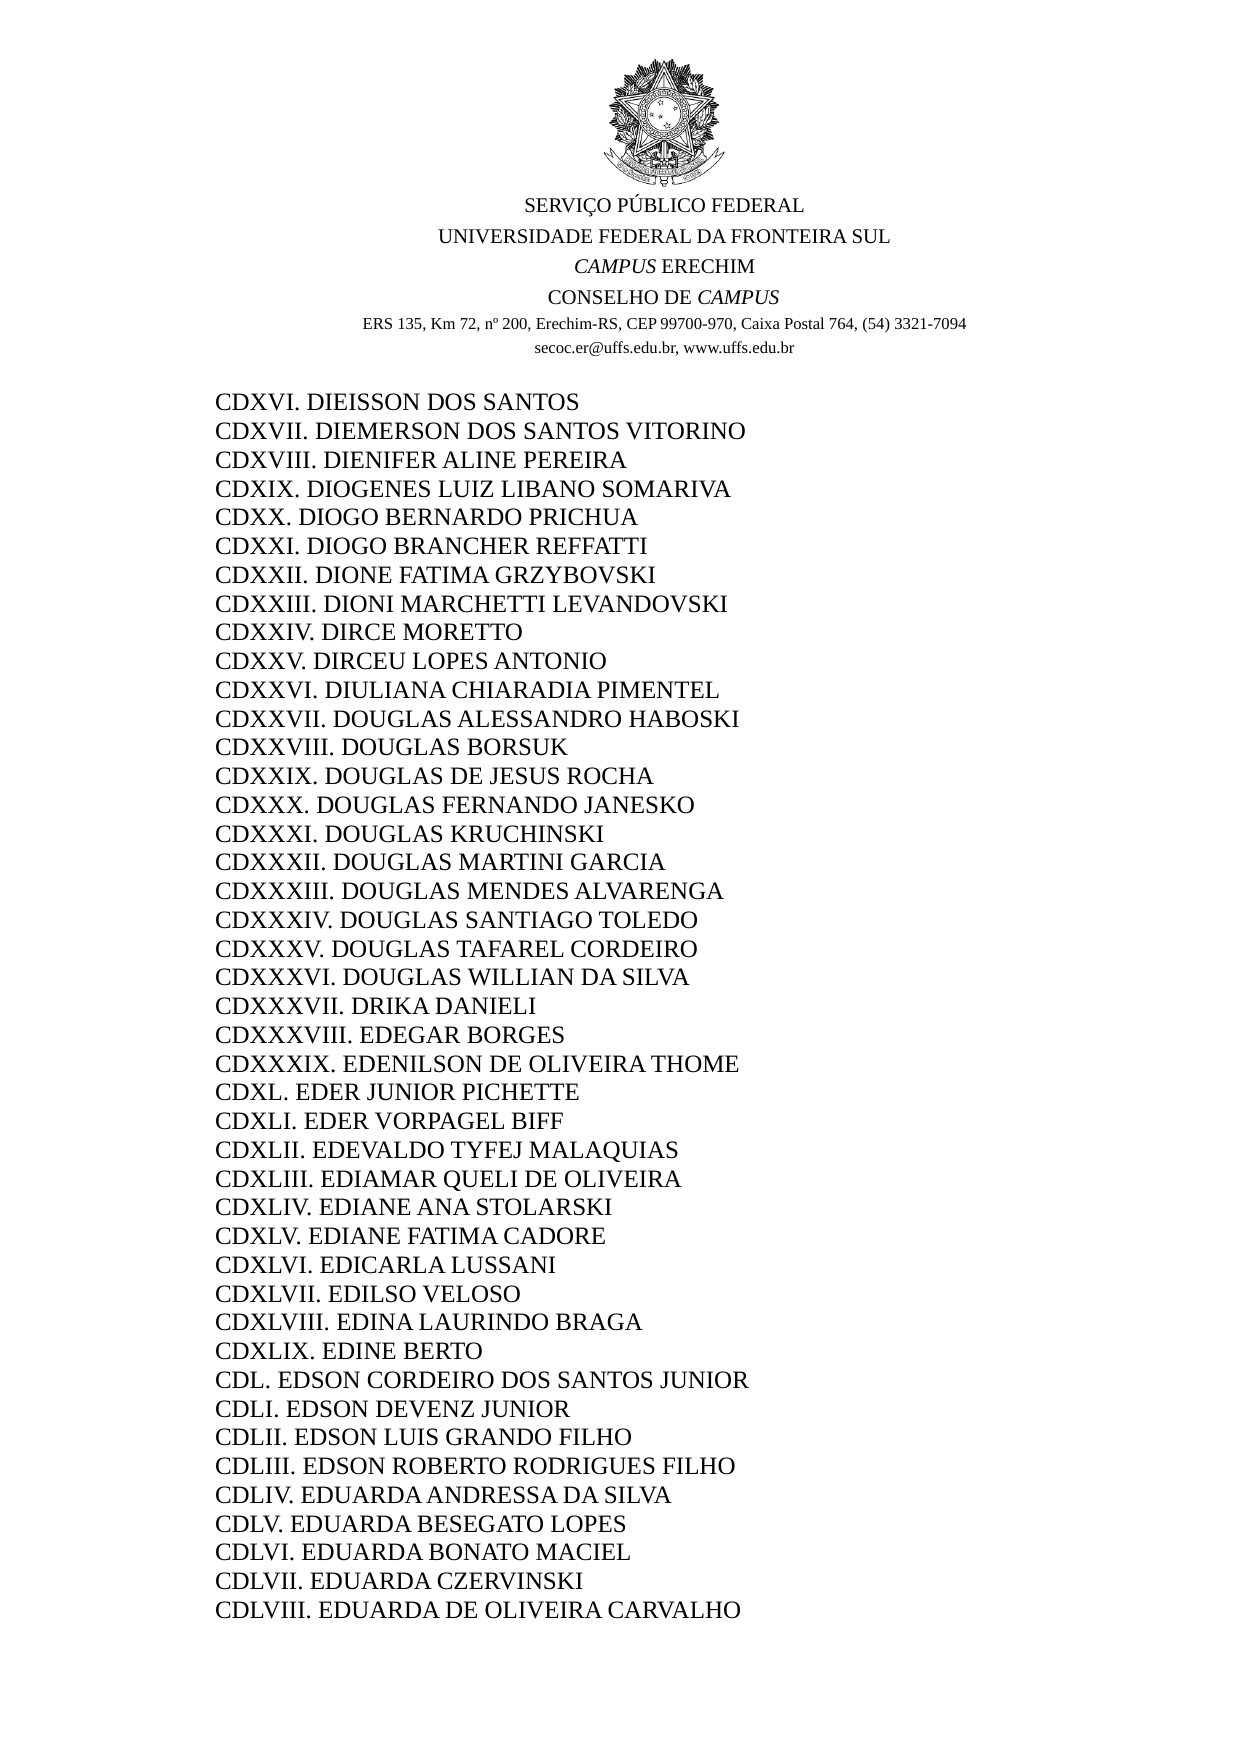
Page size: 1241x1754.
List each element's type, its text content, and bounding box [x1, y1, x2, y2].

list DIRCE MORETTO [215, 617, 1152, 646]
list EDSON LUIS GRANDO FILHO [215, 1422, 1152, 1451]
list DOUGLAS KRUCHINSKI [215, 819, 1152, 847]
list EDIANE ANA STOLARSKI [215, 1192, 1152, 1221]
list EDIAMAR QUELI DE OLIVEIRA [215, 1164, 1152, 1192]
list DIOGO BERNARDO PRICHUA [215, 502, 1152, 531]
list DOUGLAS BORSUK [215, 732, 1152, 761]
list DIEMERSON DOS SANTOS VITORINO [215, 416, 1152, 445]
list EDINE BERTO [215, 1336, 1152, 1365]
list DIONI MARCHETTI LEVANDOVSKI [215, 589, 1152, 617]
list EDUARDA BESEGATO LOPES [215, 1509, 1152, 1537]
list EDER JUNIOR PICHETTE [215, 1077, 1152, 1106]
list EDSON CORDEIRO DOS SANTOS JUNIOR [215, 1365, 1152, 1394]
list EDINA LAURINDO BRAGA [215, 1307, 1152, 1336]
list EDSON DEVENZ JUNIOR [215, 1394, 1152, 1422]
list EDICARLA LUSSANI [215, 1250, 1152, 1279]
list EDIANE FATIMA CADORE [215, 1221, 1152, 1250]
list DIENIFER ALINE PEREIRA [215, 445, 1152, 474]
list DOUGLAS DE JESUS ROCHA [215, 761, 1152, 790]
list DOUGLAS MENDES ALVARENGA [215, 876, 1152, 905]
list DIULIANA CHIARADIA PIMENTEL [215, 675, 1152, 704]
list DIOGENES LUIZ LIBANO SOMARIVA [215, 474, 1152, 502]
list DIEISSON DOS SANTOS [215, 387, 1152, 416]
list DOUGLAS WILLIAN DA SILVA [215, 962, 1152, 991]
list EDER VORPAGEL BIFF [215, 1106, 1152, 1135]
list DOUGLAS TAFAREL CORDEIRO [215, 934, 1152, 962]
list DOUGLAS FERNANDO JANESKO [215, 790, 1152, 819]
list EDEVALDO TYFEJ MALAQUIAS [215, 1135, 1152, 1164]
list DOUGLAS ALESSANDRO HABOSKI [215, 704, 1152, 732]
list EDILSO VELOSO [215, 1279, 1152, 1307]
list EDUARDA BONATO MACIEL [215, 1537, 1152, 1566]
list DIONE FATIMA GRZYBOVSKI [215, 560, 1152, 589]
list EDEGAR BORGES [215, 1020, 1152, 1049]
list DIRCEU LOPES ANTONIO [215, 646, 1152, 675]
list EDENILSON DE OLIVEIRA THOME [215, 1049, 1152, 1077]
list EDUARDA DE OLIVEIRA CARVALHO [215, 1595, 1152, 1624]
list DOUGLAS MARTINI GARCIA [215, 847, 1152, 876]
list DRIKA DANIELI [215, 991, 1152, 1020]
list EDUARDA ANDRESSA DA SILVA [215, 1480, 1152, 1509]
list DIOGO BRANCHER REFFATTI [215, 531, 1152, 560]
list EDSON ROBERTO RODRIGUES FILHO [215, 1451, 1152, 1480]
list DOUGLAS SANTIAGO TOLEDO [215, 905, 1152, 934]
list EDUARDA CZERVINSKI [215, 1566, 1152, 1595]
